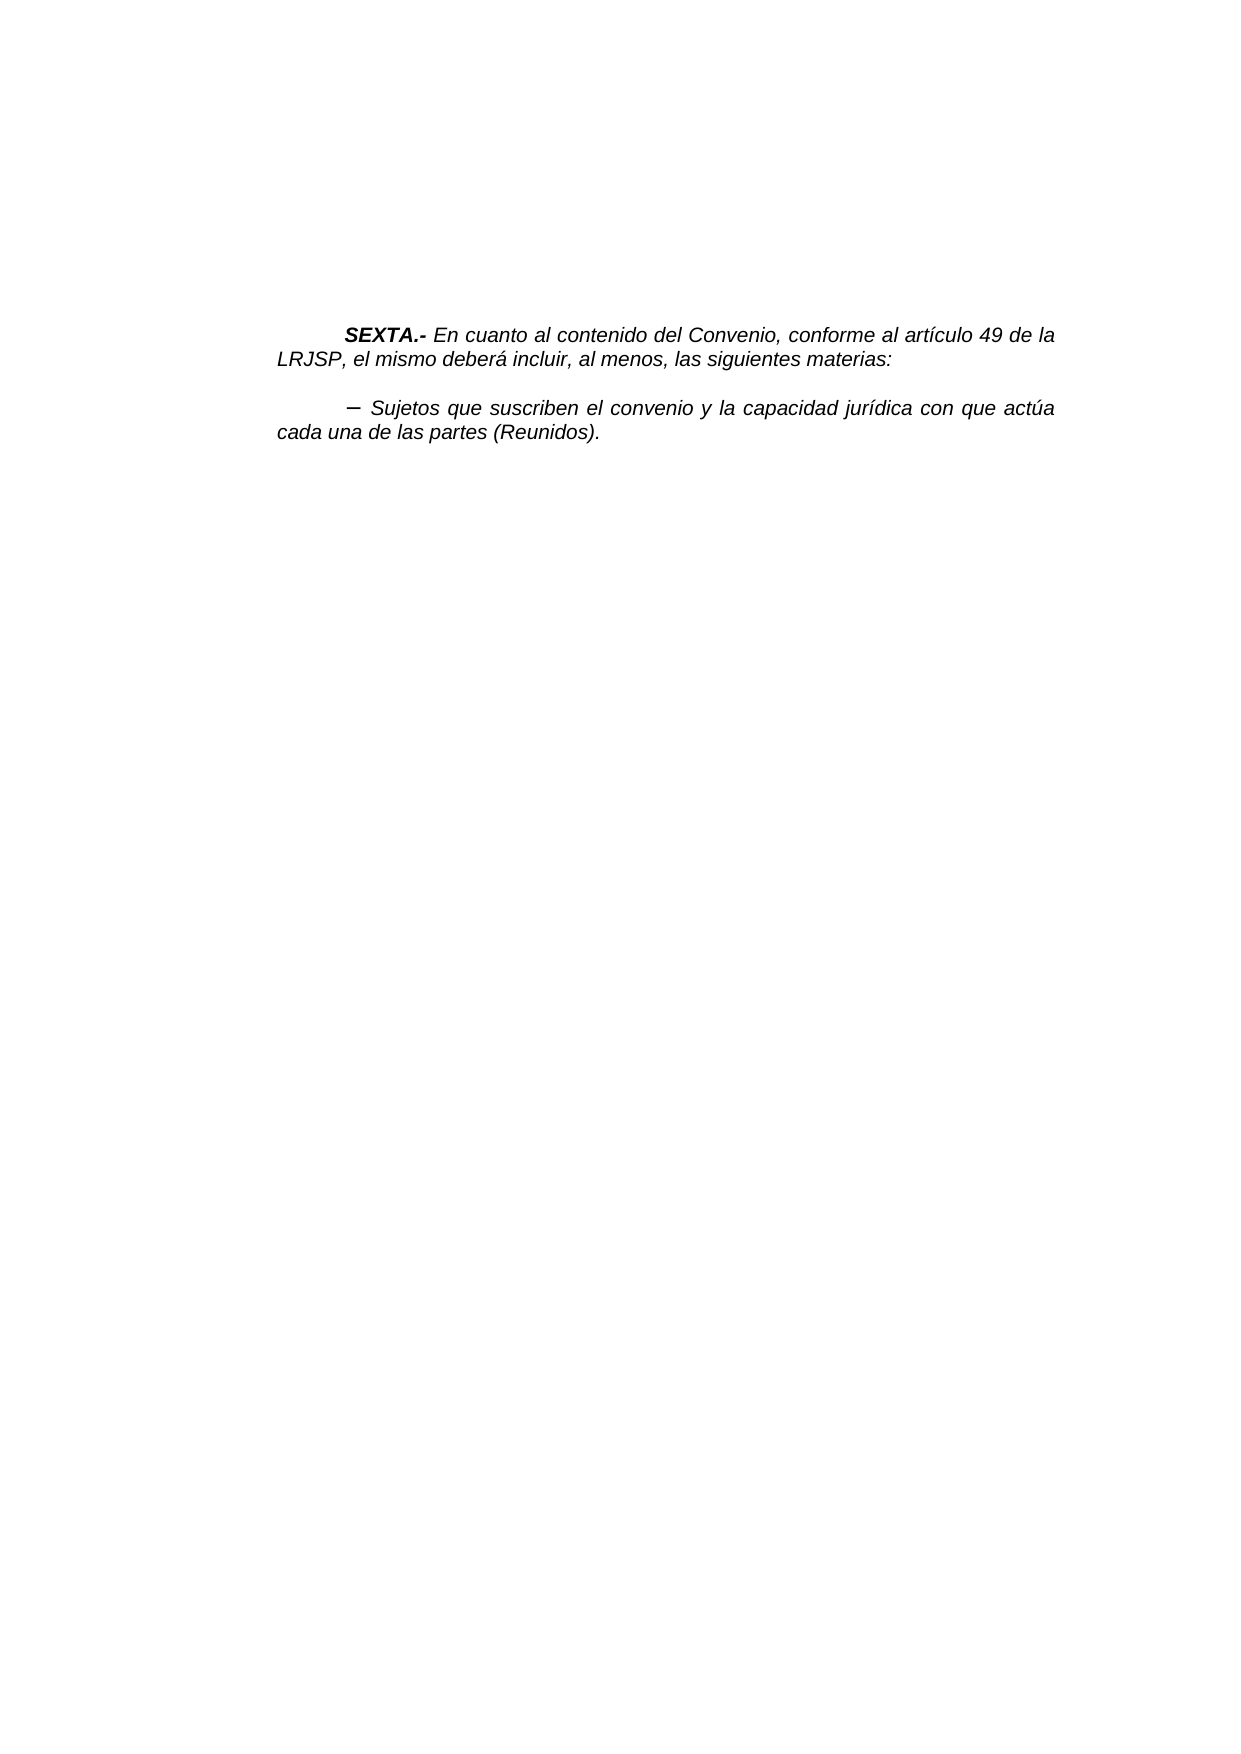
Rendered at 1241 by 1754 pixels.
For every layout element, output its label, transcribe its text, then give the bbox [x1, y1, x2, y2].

text − Sujetos que suscriben el convenio y la capacidad jurídica con que actúa cada una de las partes (Reunidos). [277, 397, 1056, 444]
text SEXTA.- En cuanto al contenido del Convenio, conforme al artículo 49 de la LRJSP, el mismo deberá incluir, al menos, las siguientes materias: [277, 323, 1056, 371]
